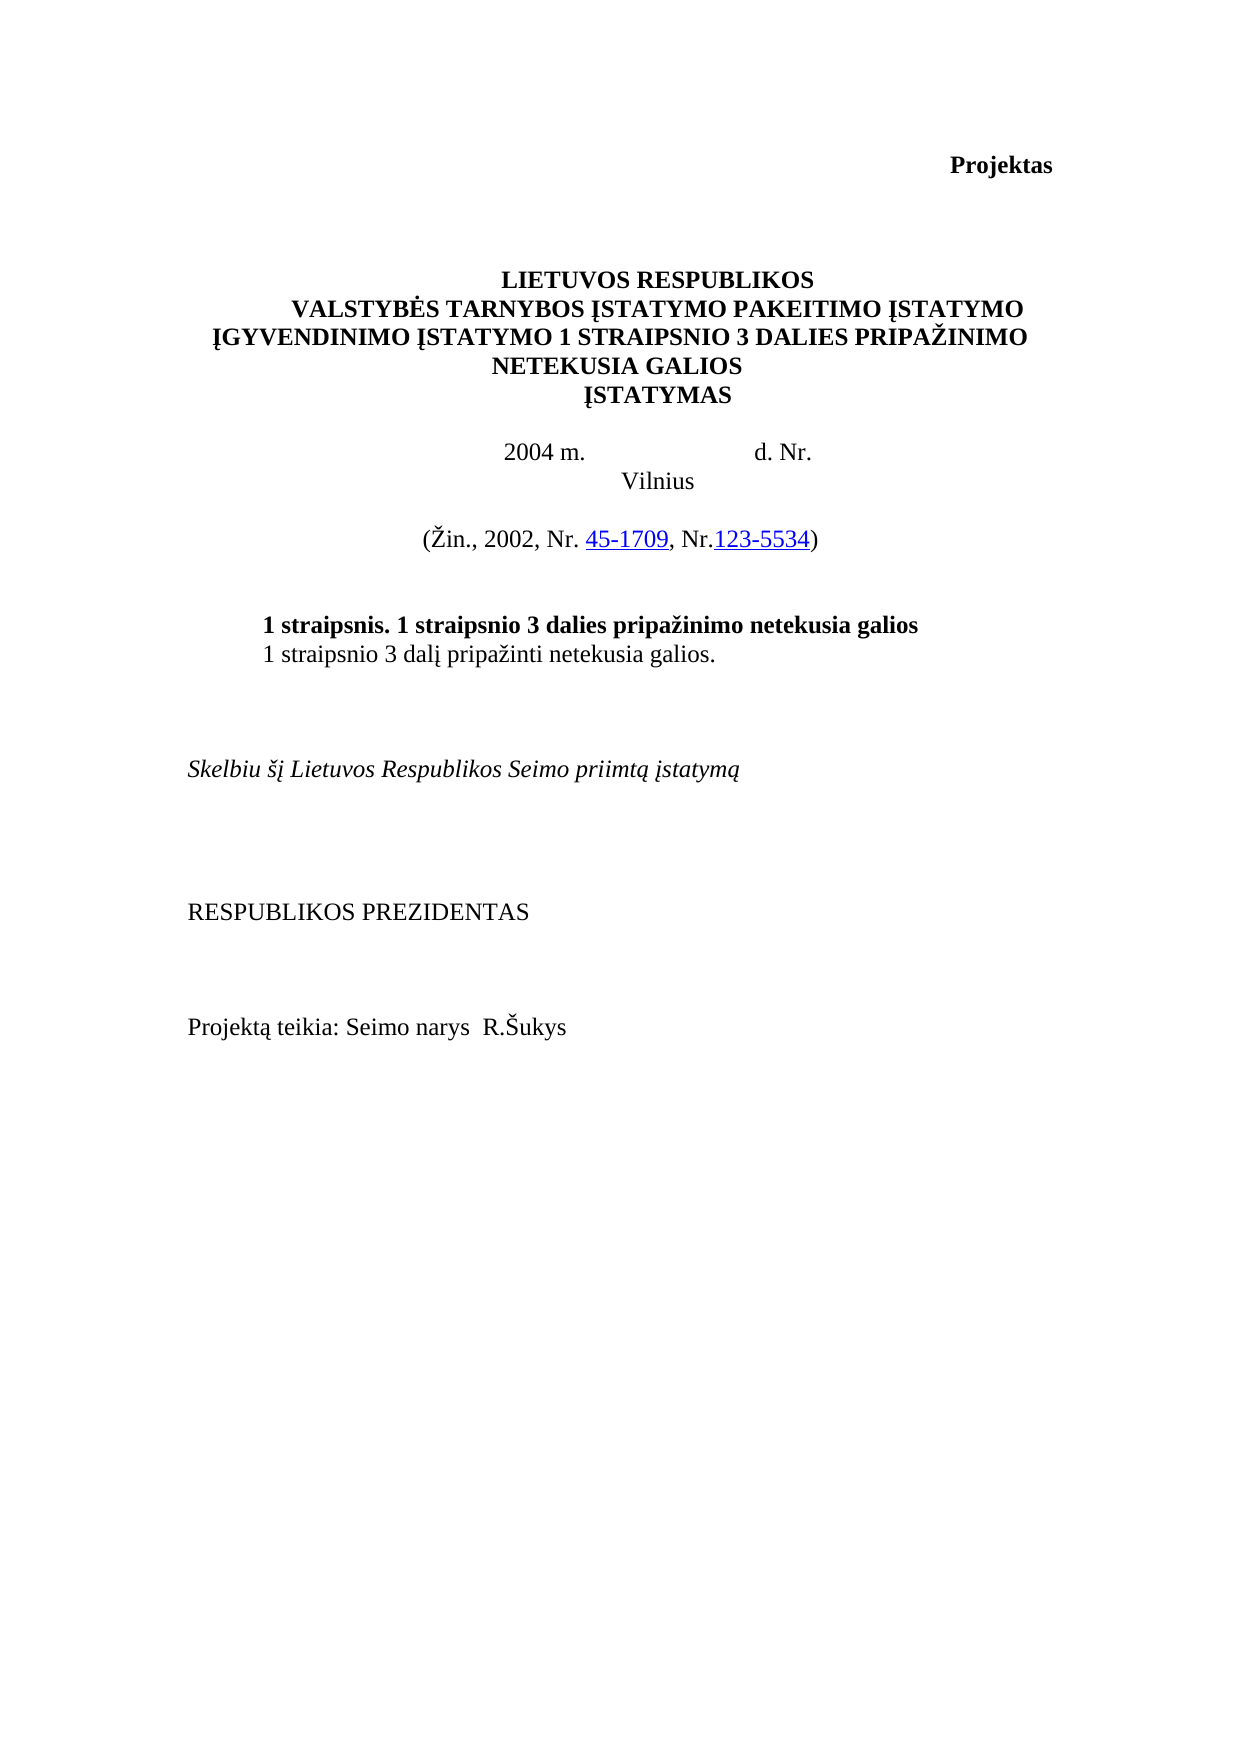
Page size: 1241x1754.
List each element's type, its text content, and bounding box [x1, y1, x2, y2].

text ĮSTATYMAS [187, 380, 1053, 409]
text Projektą teikia: Seimo narys R.Šukys [187, 1012, 1053, 1041]
text Vilnius [187, 466, 1053, 495]
text (Žin., 2002, Nr. 45-1709, Nr.123-5534) [187, 524, 1053, 552]
text Skelbiu šį Lietuvos Respublikos Seimo priimtą įstatymą [187, 754, 1053, 782]
text LIETUVOS RESPUBLIKOS [187, 265, 1053, 294]
text 1 straipsnio 3 dalį pripažinti netekusia galios. [187, 639, 1053, 667]
text Projektas [187, 150, 1053, 179]
text VALSTYBĖS TARNYBOS ĮSTATYMO PAKEITIMO ĮSTATYMO ĮGYVENDINIMO ĮSTATYMO 1 STRAIPSNIO 3 DALIES PRIPAŽINIMO NETEKUSIA GALIOS [187, 294, 1053, 380]
text 1 straipsnis. 1 straipsnio 3 dalies pripažinimo netekusia galios [187, 610, 1053, 639]
text 2004 m. d. Nr. [187, 437, 1053, 466]
text RESPUBLIKOS PREZIDENTAS [187, 897, 1053, 926]
